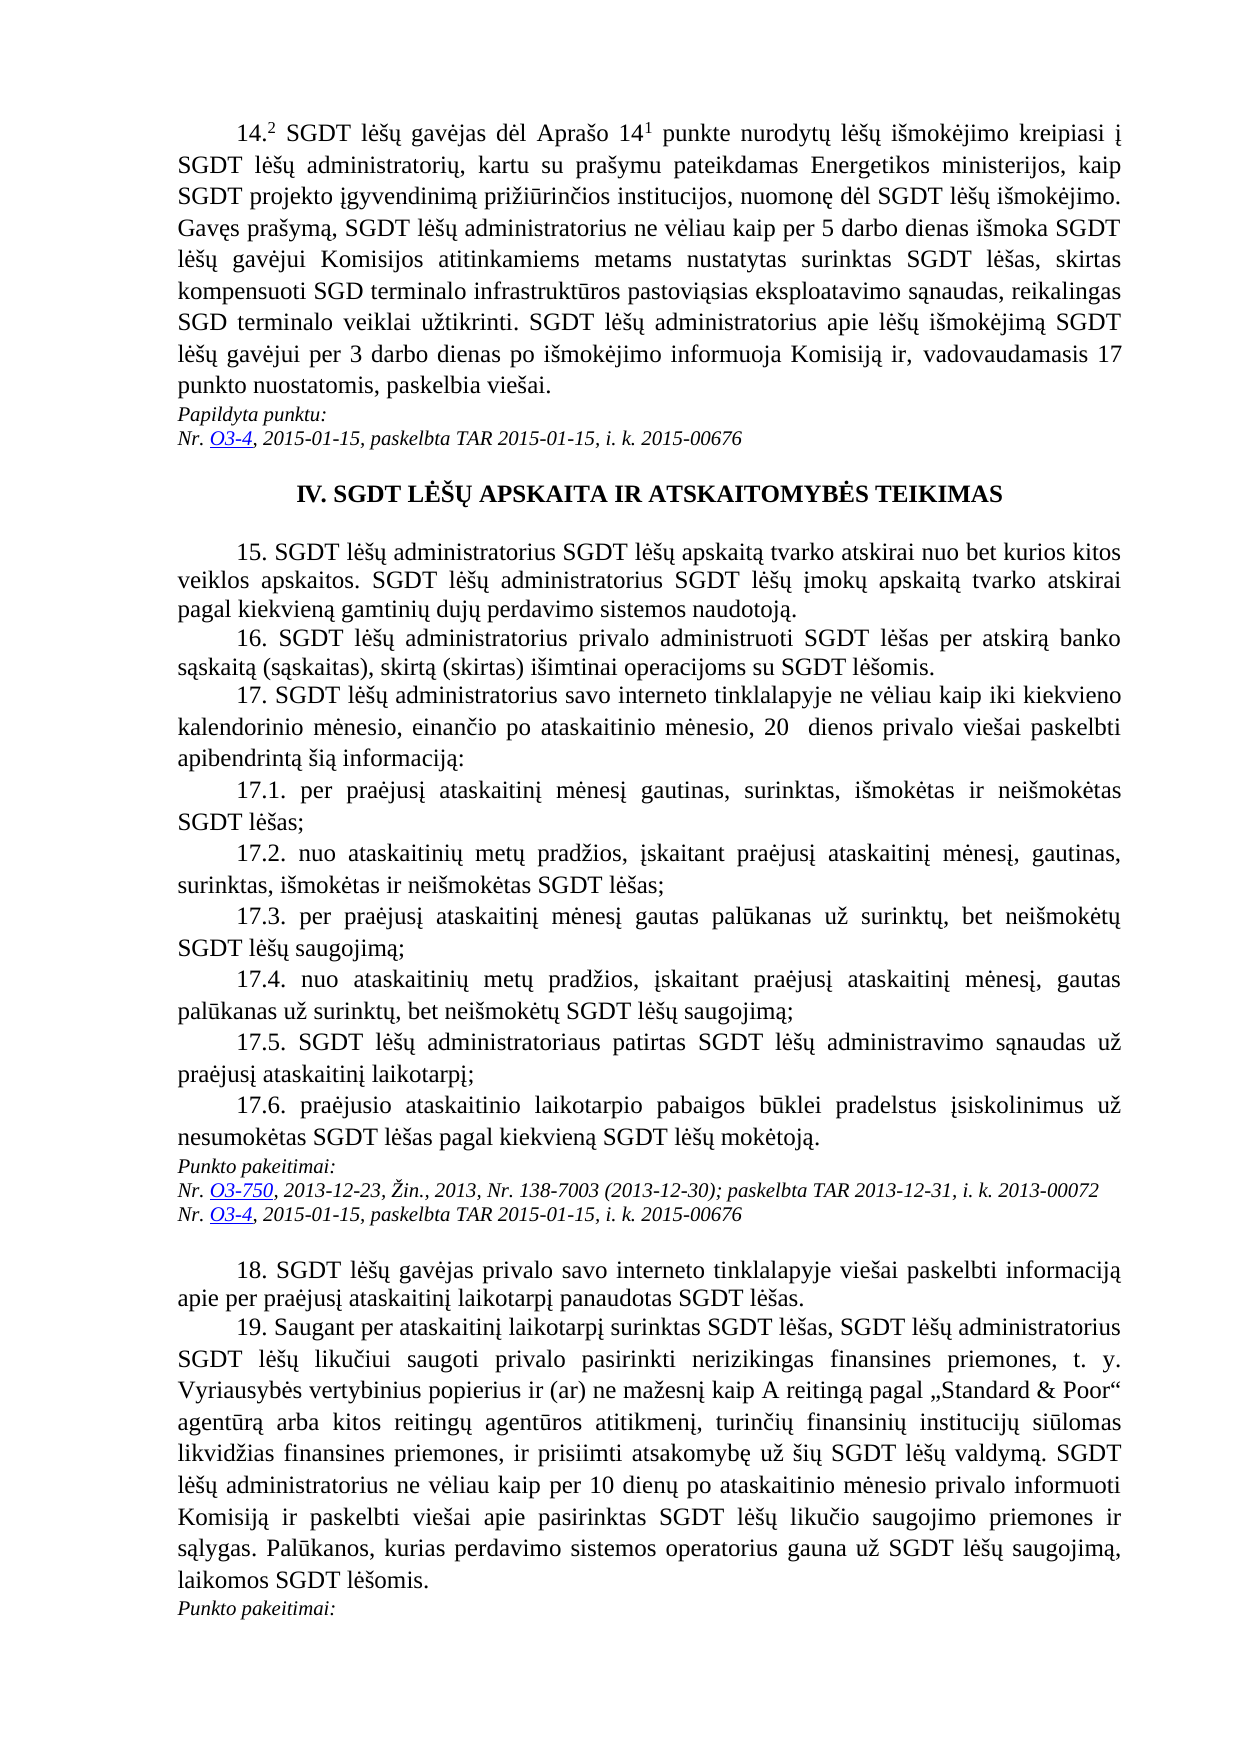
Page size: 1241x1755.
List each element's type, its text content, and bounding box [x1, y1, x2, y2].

text 17.3. per praėjusį ataskaitinį mėnesį gautas palūkanas už surinktų, bet neišmokėtų SGDT lėšų saugojimą; [177, 901, 1122, 962]
text 17.4. nuo ataskaitinių metų pradžios, įskaitant praėjusį ataskaitinį mėnesį, gautas palūkanas už surinktų, bet neišmokėtų SGDT lėšų saugojimą; [177, 964, 1122, 1025]
text 17.5. SGDT lėšų administratoriaus patirtas SGDT lėšų administravimo sąnaudas už praėjusį ataskaitinį laikotarpį; [177, 1027, 1122, 1088]
text 16. SGDT lėšų administratorius privalo administruoti SGDT lėšas per atskirą banko sąskaitą (sąskaitas), skirtą (skirtas) išimtinai operacijoms su SGDT lėšomis. [177, 623, 1122, 680]
text 15. SGDT lėšų administratorius SGDT lėšų apskaitą tvarko atskirai nuo bet kurios kitos veiklos apskaitos. SGDT lėšų administratorius SGDT lėšų įmokų apskaitą tvarko atskirai pagal kiekvieną gamtinių dujų perdavimo sistemos naudotoją. [177, 537, 1122, 623]
text 14.2 SGDT lėšų gavėjas dėl Aprašo 141 punkte nurodytų lėšų išmokėjimo kreipiasi į SGDT lėšų administratorių, kartu su prašymu pateikdamas Energetikos ministerijos, kaip SGDT projekto įgyvendinimą prižiūrinčios institucijos, nuomonę dėl SGDT lėšų išmokėjimo. Gavęs prašymą, SGDT lėšų administratorius ne vėliau kaip per 5 darbo dienas išmoka SGDT lėšų gavėjui Komisijos atitinkamiems metams nustatytas surinktas SGDT lėšas, skirtas kompensuoti SGD terminalo infrastruktūros pastoviąsias eksploatavimo sąnaudas, reikalingas SGD terminalo veiklai užtikrinti. SGDT lėšų administratorius apie lėšų išmokėjimą SGDT lėšų gavėjui per 3 darbo dienas po išmokėjimo informuoja Komisiją ir, vadovaudamasis 17 punkto nuostatomis, paskelbia viešai. [177, 118, 1122, 399]
text 18. SGDT lėšų gavėjas privalo savo interneto tinklalapyje viešai paskelbti informaciją apie per praėjusį ataskaitinį laikotarpį panaudotas SGDT lėšas. [177, 1255, 1122, 1312]
text 17.6. praėjusio ataskaitinio laikotarpio pabaigos būklei pradelstus įsiskolinimus už nesumokėtas SGDT lėšas pagal kiekvieną SGDT lėšų mokėtoją. [177, 1091, 1122, 1151]
text 17. SGDT lėšų administratorius savo interneto tinklalapyje ne vėliau kaip iki kiekvieno kalendorinio mėnesio, einančio po ataskaitinio mėnesio, 20 dienos privalo viešai paskelbti apibendrintą šią informaciją: [177, 680, 1122, 772]
text Punkto pakeitimai: [177, 1596, 1122, 1620]
text Nr. O3-750, 2013-12-23, Žin., 2013, Nr. 138-7003 (2013-12-30); paskelbta TAR 2013-12-31, i. k. 2013-00072 [177, 1178, 1122, 1202]
text IV. SGDT LĖŠŲ APSKAITA IR ATSKAITOMYBĖS TEIKIMAS [177, 479, 1122, 508]
text Nr. O3-4, 2015-01-15, paskelbta TAR 2015-01-15, i. k. 2015-00676 [177, 426, 1122, 450]
text Punkto pakeitimai: [177, 1154, 1122, 1178]
text Nr. O3-4, 2015-01-15, paskelbta TAR 2015-01-15, i. k. 2015-00676 [177, 1202, 1122, 1226]
text 17.2. nuo ataskaitinių metų pradžios, įskaitant praėjusį ataskaitinį mėnesį, gautinas, surinktas, išmokėtas ir neišmokėtas SGDT lėšas; [177, 838, 1122, 898]
text 17.1. per praėjusį ataskaitinį mėnesį gautinas, surinktas, išmokėtas ir neišmokėtas SGDT lėšas; [177, 775, 1122, 835]
text Papildyta punktu: [177, 402, 1122, 426]
text 19. Saugant per ataskaitinį laikotarpį surinktas SGDT lėšas, SGDT lėšų administratorius SGDT lėšų likučiui saugoti privalo pasirinkti nerizikingas finansines priemones, t. y. Vyriausybės vertybinius popierius ir (ar) ne mažesnį kaip A reitingą pagal „Standard & Poor“ agentūrą arba kitos reitingų agentūros atitikmenį, turinčių finansinių institucijų siūlomas likvidžias finansines priemones, ir prisiimti atsakomybę už šių SGDT lėšų valdymą. SGDT lėšų administratorius ne vėliau kaip per 10 dienų po ataskaitinio mėnesio privalo informuoti Komisiją ir paskelbti viešai apie pasirinktas SGDT lėšų likučio saugojimo priemones ir sąlygas. Palūkanos, kurias perdavimo sistemos operatorius gauna už SGDT lėšų saugojimą, laikomos SGDT lėšomis. [177, 1312, 1122, 1593]
